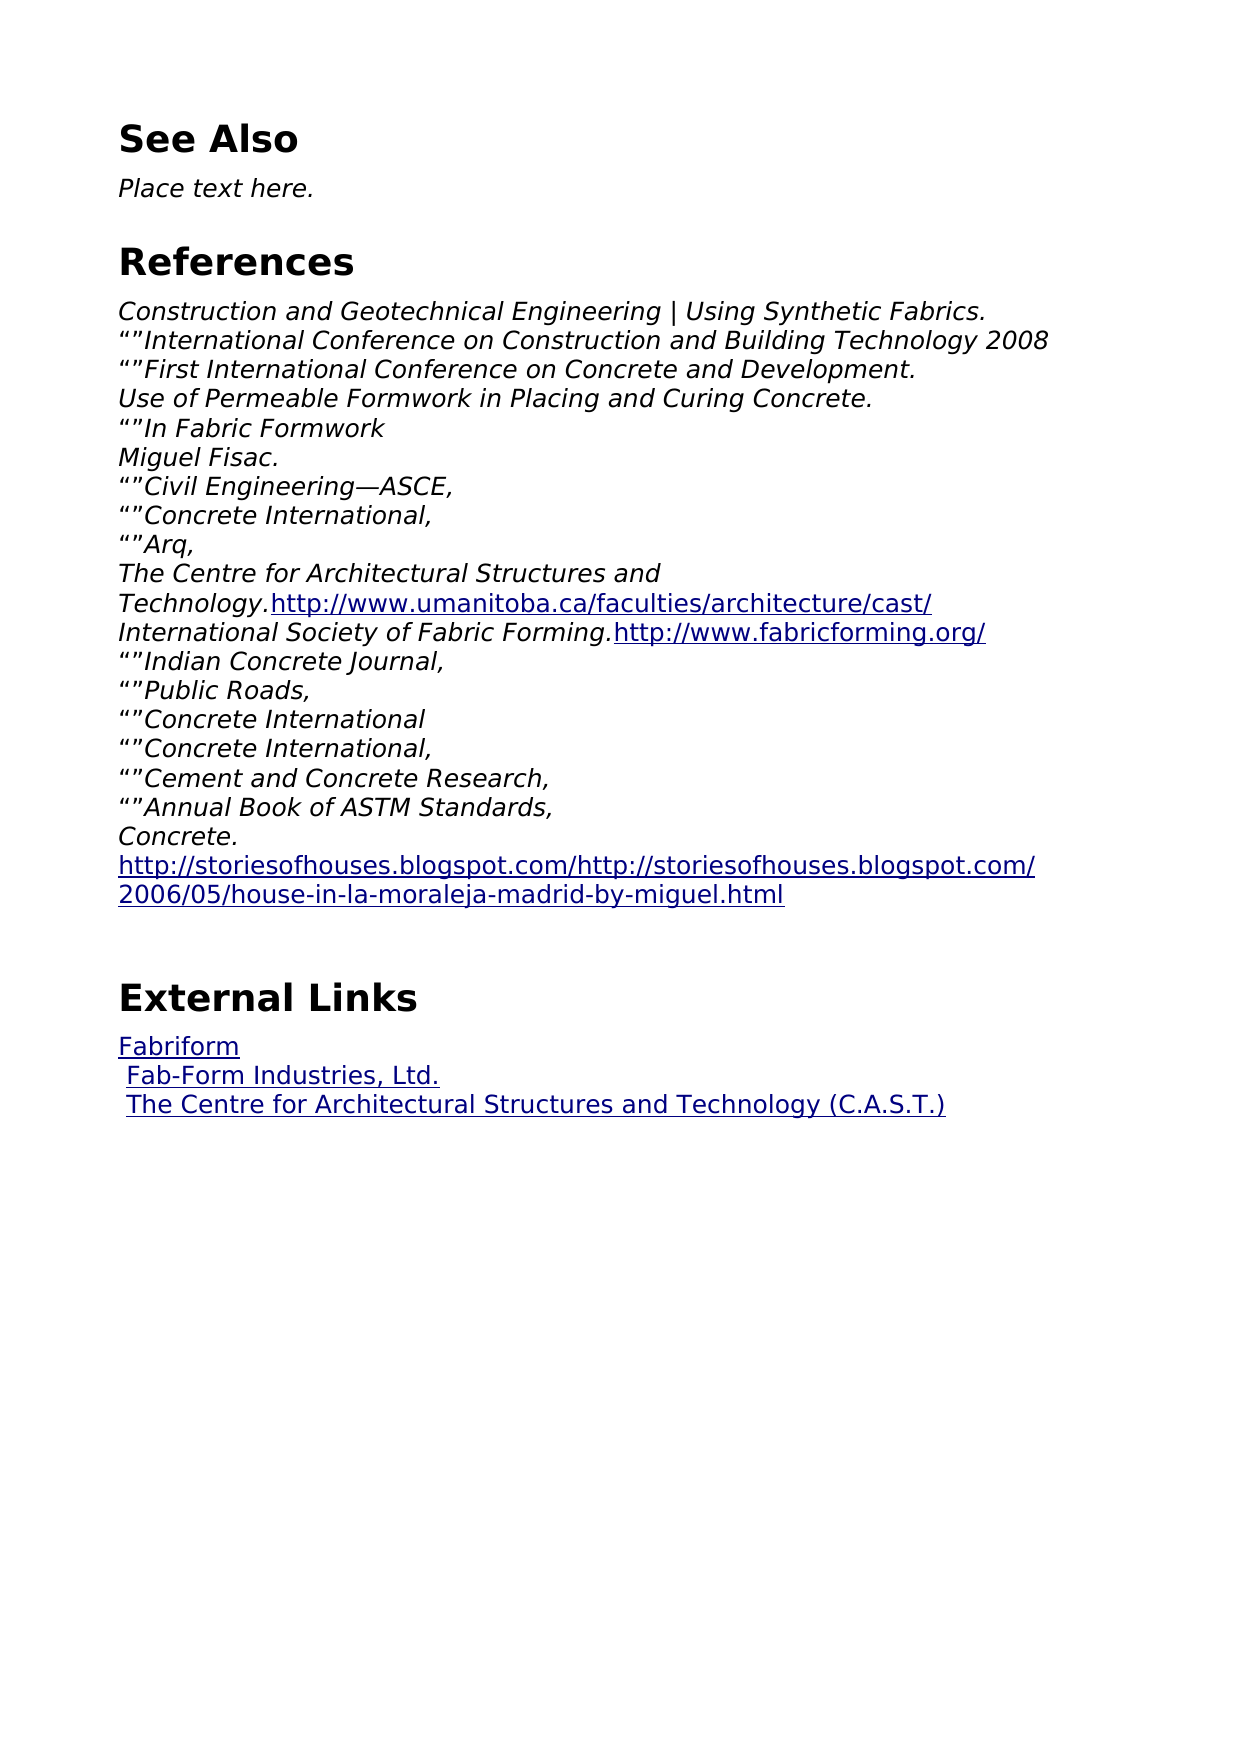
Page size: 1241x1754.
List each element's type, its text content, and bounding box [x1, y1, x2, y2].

subtitle See Also [118, 118, 1122, 162]
subtitle References [118, 241, 1122, 284]
text Place text here. [118, 174, 1122, 203]
subtitle External Links [118, 976, 1122, 1020]
text Construction and Geotechnical Engineering | Using Synthetic Fabrics. “”International Conference on Construction and Building Technology 2008 “”First International Conference on Concrete and Development. Use of Permeable Formwork in Placing and Curing Concrete. “”In Fabric Formwork Miguel Fisac. “”Civil Engineering—ASCE, “”Concrete International, “”Arq, The Centre for Architectural Structures and Technology.http://www.umanitoba.ca/faculties/architecture/cast/ International Society of Fabric Forming.http://www.fabricforming.org/ “”Indian Concrete Journal, “”Public Roads, “”Concrete International “”Concrete International, “”Cement and Concrete Research, “”Annual Book of ASTM Standards, Concrete. http://storiesofhouses.blogspot.com/http://storiesofhouses.blogspot.com/2006/05/house-in-la-moraleja-madrid-by-miguel.html [118, 297, 1122, 939]
text Fabriform Fab-Form Industries, Ltd. The Centre for Architectural Structures and Technology (C.A.S.T.) [118, 1032, 1122, 1149]
